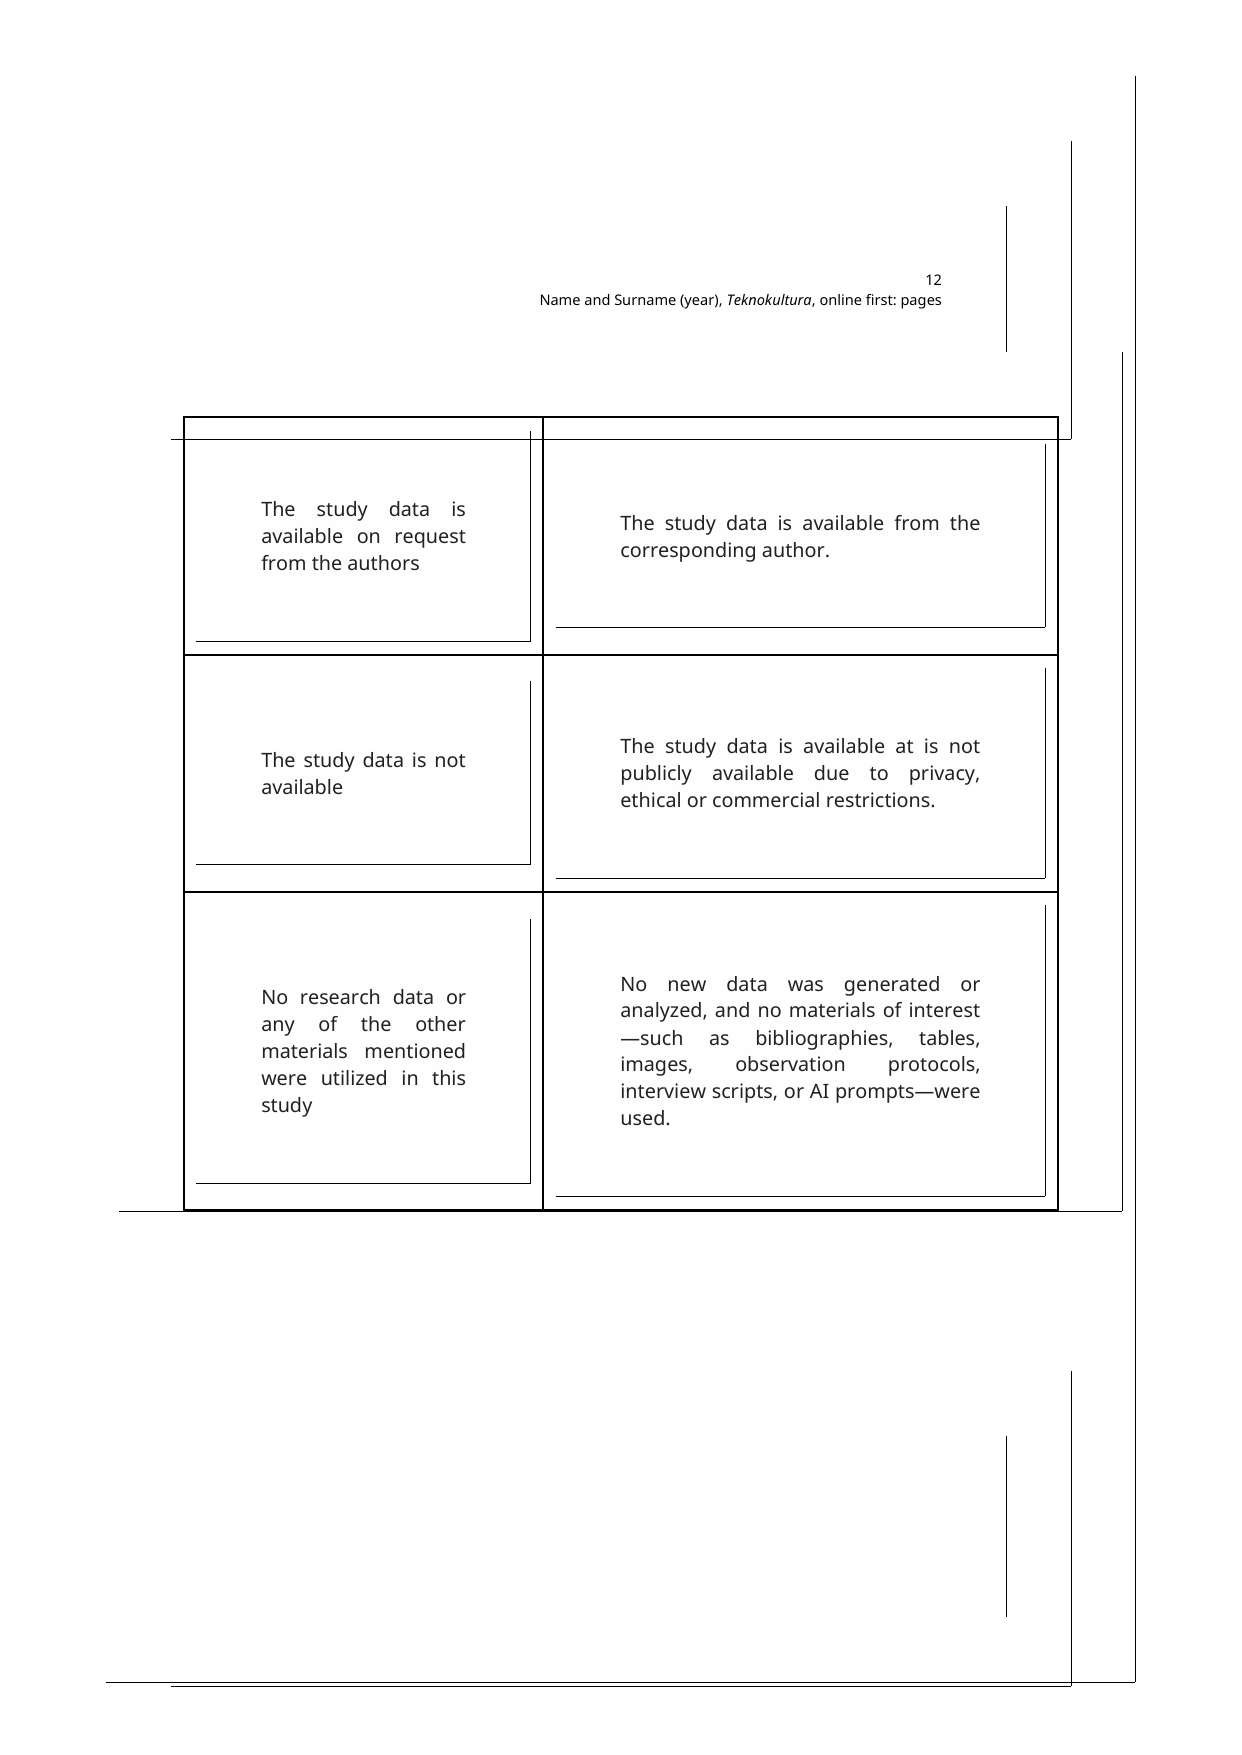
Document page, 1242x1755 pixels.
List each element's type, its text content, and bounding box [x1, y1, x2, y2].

table_cell No research data or any of the other materials mentioned were utilized in this study [185, 893, 542, 1209]
table_cell The study data is available from the corresponding author. [544, 418, 1057, 653]
table_cell No new data was generated or analyzed, and no materials of interest—such as bibliographies, tables, images, observation protocols, interview scripts, or AI prompts—were used. [544, 893, 1057, 1209]
table_cell The study data is not available [185, 656, 542, 891]
table_cell The study data is available on request from the authors [185, 418, 542, 653]
table_cell The study data is available at is not publicly available due to privacy, ethical or commercial restrictions. [544, 656, 1057, 891]
